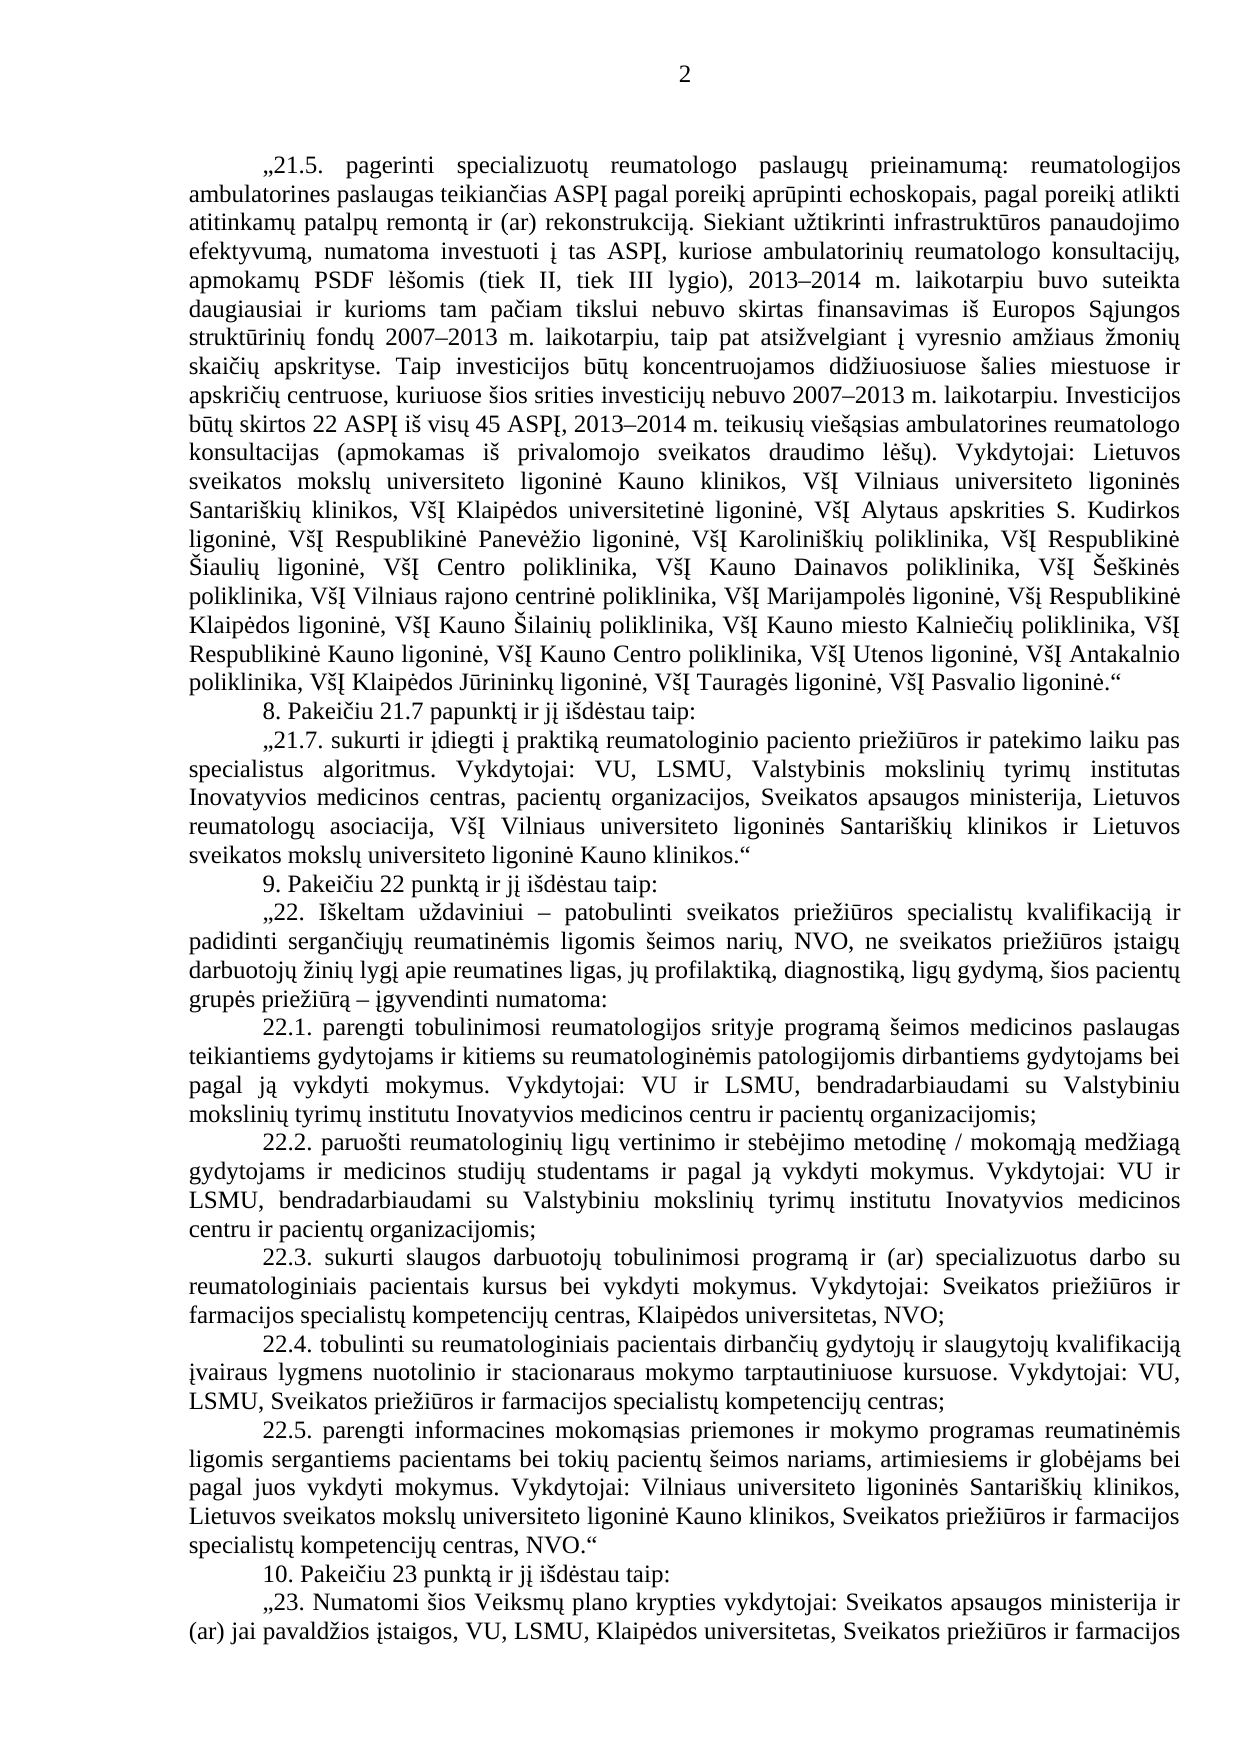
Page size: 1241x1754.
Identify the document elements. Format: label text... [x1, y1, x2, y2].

text „23. Numatomi šios Veiksmų plano krypties vykdytojai: Sveikatos apsaugos ministerija ir (ar) jai pavaldžios įstaigos, VU, LSMU, Klaipėdos universitetas, Sveikatos priežiūros ir farmacijos [188, 1587, 1181, 1645]
text 22.5. parengti informacines mokomąsias priemones ir mokymo programas reumatinėmis ligomis sergantiems pacientams bei tokių pacientų šeimos nariams, artimiesiems ir globėjams bei pagal juos vykdyti mokymus. Vykdytojai: Vilniaus universiteto ligoninės Santariškių klinikos, Lietuvos sveikatos mokslų universiteto ligoninė Kauno klinikos, Sveikatos priežiūros ir farmacijos specialistų kompetencijų centras, NVO.“ [188, 1415, 1181, 1559]
text 22.4. tobulinti su reumatologiniais pacientais dirbančių gydytojų ir slaugytojų kvalifikaciją įvairaus lygmens nuotolinio ir stacionaraus mokymo tarptautiniuose kursuose. Vykdytojai: VU, LSMU, Sveikatos priežiūros ir farmacijos specialistų kompetencijų centras; [188, 1329, 1181, 1415]
text 10. Pakeičiu 23 punktą ir jį išdėstau taip: [188, 1559, 1181, 1587]
text „21.7. sukurti ir įdiegti į praktiką reumatologinio paciento priežiūros ir patekimo laiku pas specialistus algoritmus. Vykdytojai: VU, LSMU, Valstybinis mokslinių tyrimų institutas Inovatyvios medicinos centras, pacientų organizacijos, Sveikatos apsaugos ministerija, Lietuvos reumatologų asociacija, VšĮ Vilniaus universiteto ligoninės Santariškių klinikos ir Lietuvos sveikatos mokslų universiteto ligoninė Kauno klinikos.“ [188, 725, 1181, 869]
text 22.1. parengti tobulinimosi reumatologijos srityje programą šeimos medicinos paslaugas teikiantiems gydytojams ir kitiems su reumatologinėmis patologijomis dirbantiems gydytojams bei pagal ją vykdyti mokymus. Vykdytojai: VU ir LSMU, bendradarbiaudami su Valstybiniu mokslinių tyrimų institutu Inovatyvios medicinos centru ir pacientų organizacijomis; [188, 1012, 1181, 1127]
text 8. Pakeičiu 21.7 papunktį ir jį išdėstau taip: [188, 696, 1181, 725]
text „21.5. pagerinti specializuotų reumatologo paslaugų prieinamumą: reumatologijos ambulatorines paslaugas teikiančias ASPĮ pagal poreikį aprūpinti echoskopais, pagal poreikį atlikti atitinkamų patalpų remontą ir (ar) rekonstrukciją. Siekiant užtikrinti infrastruktūros panaudojimo efektyvumą, numatoma investuoti į tas ASPĮ, kuriose ambulatorinių reumatologo konsultacijų, apmokamų PSDF lėšomis (tiek II, tiek III lygio), 2013–2014 m. laikotarpiu buvo suteikta daugiausiai ir kurioms tam pačiam tikslui nebuvo skirtas finansavimas iš Europos Sąjungos struktūrinių fondų 2007–2013 m. laikotarpiu, taip pat atsižvelgiant į vyresnio amžiaus žmonių skaičių apskrityse. Taip investicijos būtų koncentruojamos didžiuosiuose šalies miestuose ir apskričių centruose, kuriuose šios srities investicijų nebuvo 2007–2013 m. laikotarpiu. Investicijos būtų skirtos 22 ASPĮ iš visų 45 ASPĮ, 2013–2014 m. teikusių viešąsias ambulatorines reumatologo konsultacijas (apmokamas iš privalomojo sveikatos draudimo lėšų). Vykdytojai: Lietuvos sveikatos mokslų universiteto ligoninė Kauno klinikos, VšĮ Vilniaus universiteto ligoninės Santariškių klinikos, VšĮ Klaipėdos universitetinė ligoninė, VšĮ Alytaus apskrities S. Kudirkos ligoninė, VšĮ Respublikinė Panevėžio ligoninė, VšĮ Karoliniškių poliklinika, VšĮ Respublikinė Šiaulių ligoninė, VšĮ Centro poliklinika, VšĮ Kauno Dainavos poliklinika, VšĮ Šeškinės poliklinika, VšĮ Vilniaus rajono centrinė poliklinika, VšĮ Marijampolės ligoninė, Všį Respublikinė Klaipėdos ligoninė, VšĮ Kauno Šilainių poliklinika, VšĮ Kauno miesto Kalniečių poliklinika, VšĮ Respublikinė Kauno ligoninė, VšĮ Kauno Centro poliklinika, VšĮ Utenos ligoninė, VšĮ Antakalnio poliklinika, VšĮ Klaipėdos Jūrininkų ligoninė, VšĮ Tauragės ligoninė, VšĮ Pasvalio ligoninė.“ [188, 150, 1181, 696]
text „22. Iškeltam uždaviniui – patobulinti sveikatos priežiūros specialistų kvalifikaciją ir padidinti sergančiųjų reumatinėmis ligomis šeimos narių, NVO, ne sveikatos priežiūros įstaigų darbuotojų žinių lygį apie reumatines ligas, jų profilaktiką, diagnostiką, ligų gydymą, šios pacientų grupės priežiūrą – įgyvendinti numatoma: [188, 897, 1181, 1012]
text 22.3. sukurti slaugos darbuotojų tobulinimosi programą ir (ar) specializuotus darbo su reumatologiniais pacientais kursus bei vykdyti mokymus. Vykdytojai: Sveikatos priežiūros ir farmacijos specialistų kompetencijų centras, Klaipėdos universitetas, NVO; [188, 1242, 1181, 1329]
text 22.2. paruošti reumatologinių ligų vertinimo ir stebėjimo metodinę / mokomąją medžiagą gydytojams ir medicinos studijų studentams ir pagal ją vykdyti mokymus. Vykdytojai: VU ir LSMU, bendradarbiaudami su Valstybiniu mokslinių tyrimų institutu Inovatyvios medicinos centru ir pacientų organizacijomis; [188, 1127, 1181, 1242]
text 9. Pakeičiu 22 punktą ir jį išdėstau taip: [188, 869, 1181, 897]
